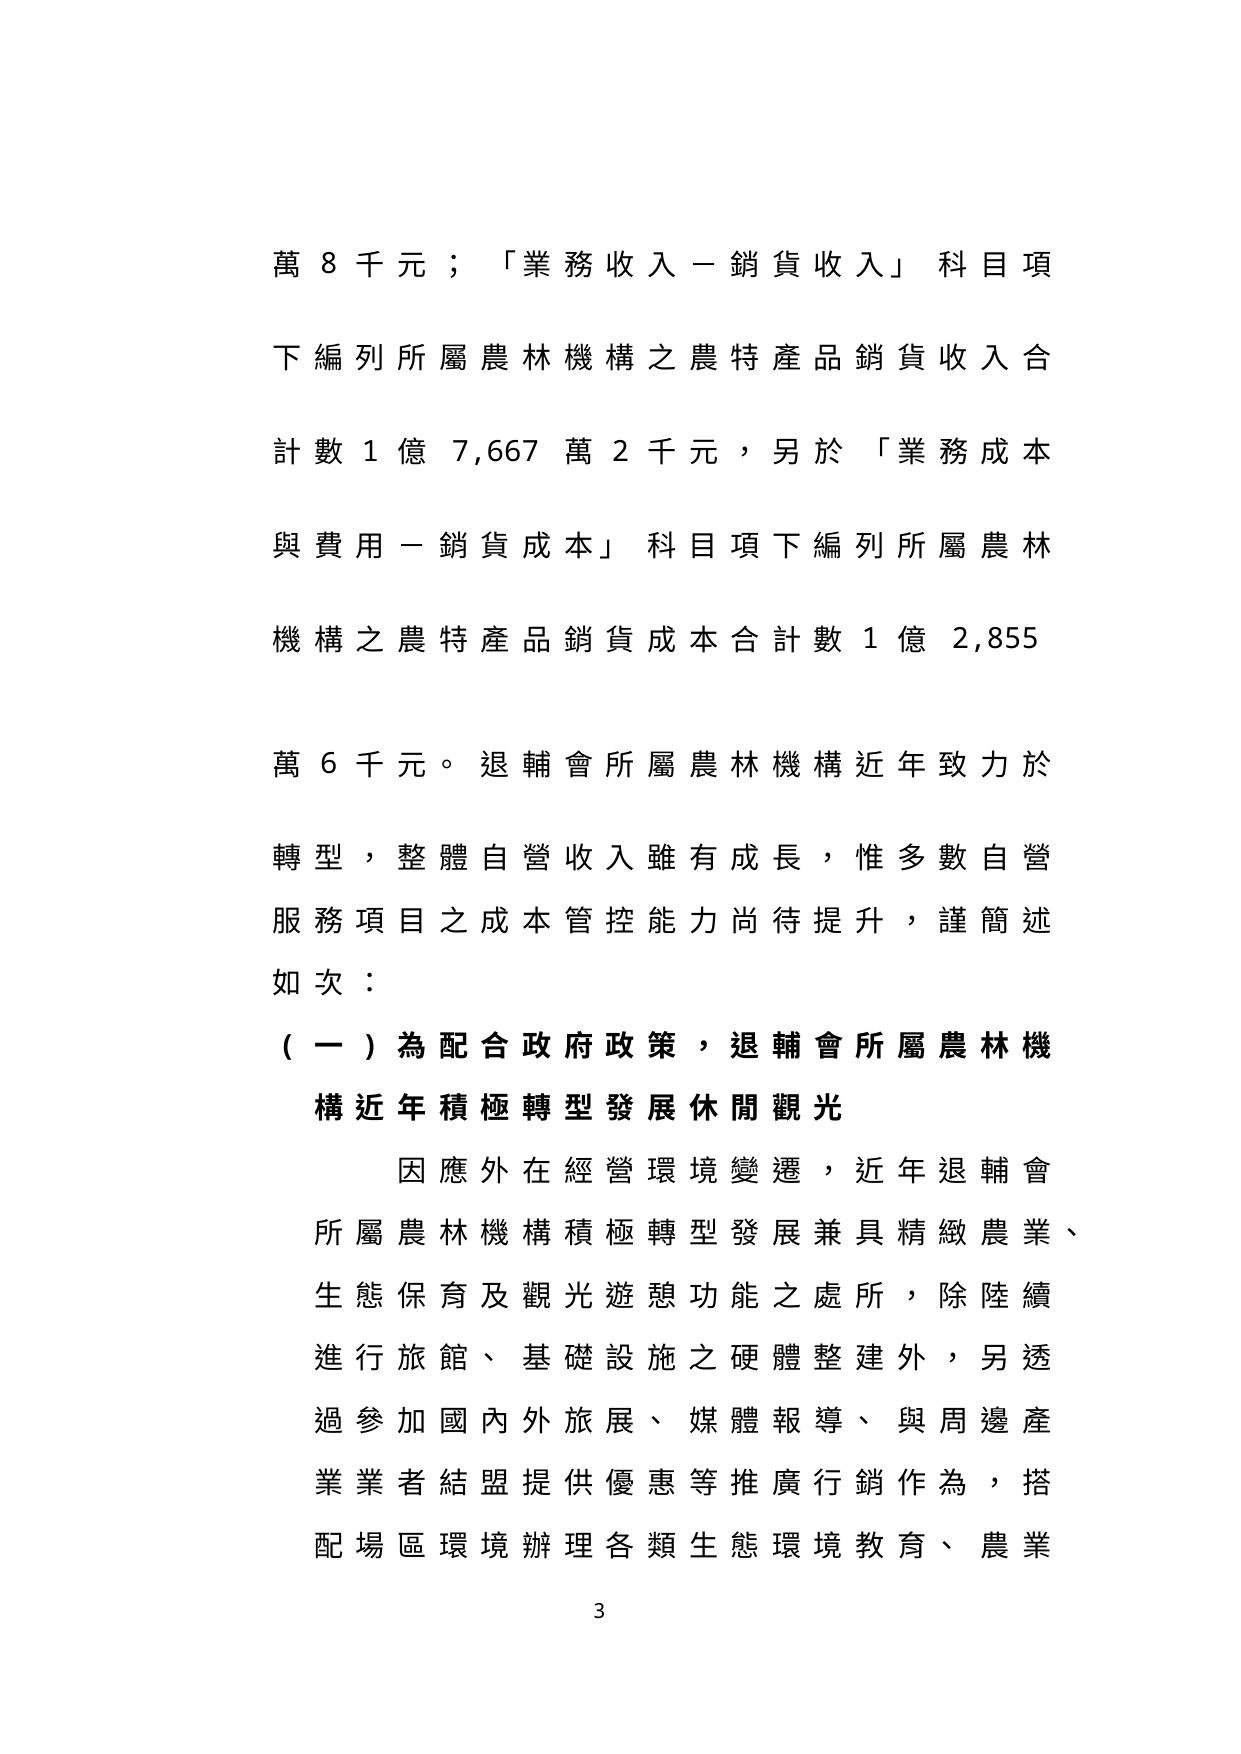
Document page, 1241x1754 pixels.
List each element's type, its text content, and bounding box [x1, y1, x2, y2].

text (一)為配合政府政策，退輔會所屬農林機構近年積極轉型發展休閒觀光 [242, 1002, 1058, 1127]
text 萬8千元；「業務收入－銷貨收入」科目項下編列所屬農林機構之農特產品銷貨收入合計數1億7,667萬2千元，另於「業務成本與費用－銷貨成本」科目項下編列所屬農林機構之農特產品銷貨成本合計數1億2,855萬6千元。退輔會所屬農林機構近年致力於轉型，整體自營收入雖有成長，惟多數自營服務項目之成本管控能力尚待提升，謹簡述如次： [242, 189, 1058, 1002]
text 因應外在經營環境變遷，近年退輔會所屬農林機構積極轉型發展兼具精緻農業、生態保育及觀光遊憩功能之處所，除陸續進行旅館、基礎設施之硬體整建外，另透過參加國內外旅展、媒體報導、與周邊產業業者結盟提供優惠等推廣行銷作為，搭配場區環境辦理各類生態環境教育、農業休閒體驗及民俗藝文活動，推廣在地農特產品及景觀(詳表1)，俾利吸引遊客造訪消費，充裕基金收入。 [242, 1127, 1058, 1564]
